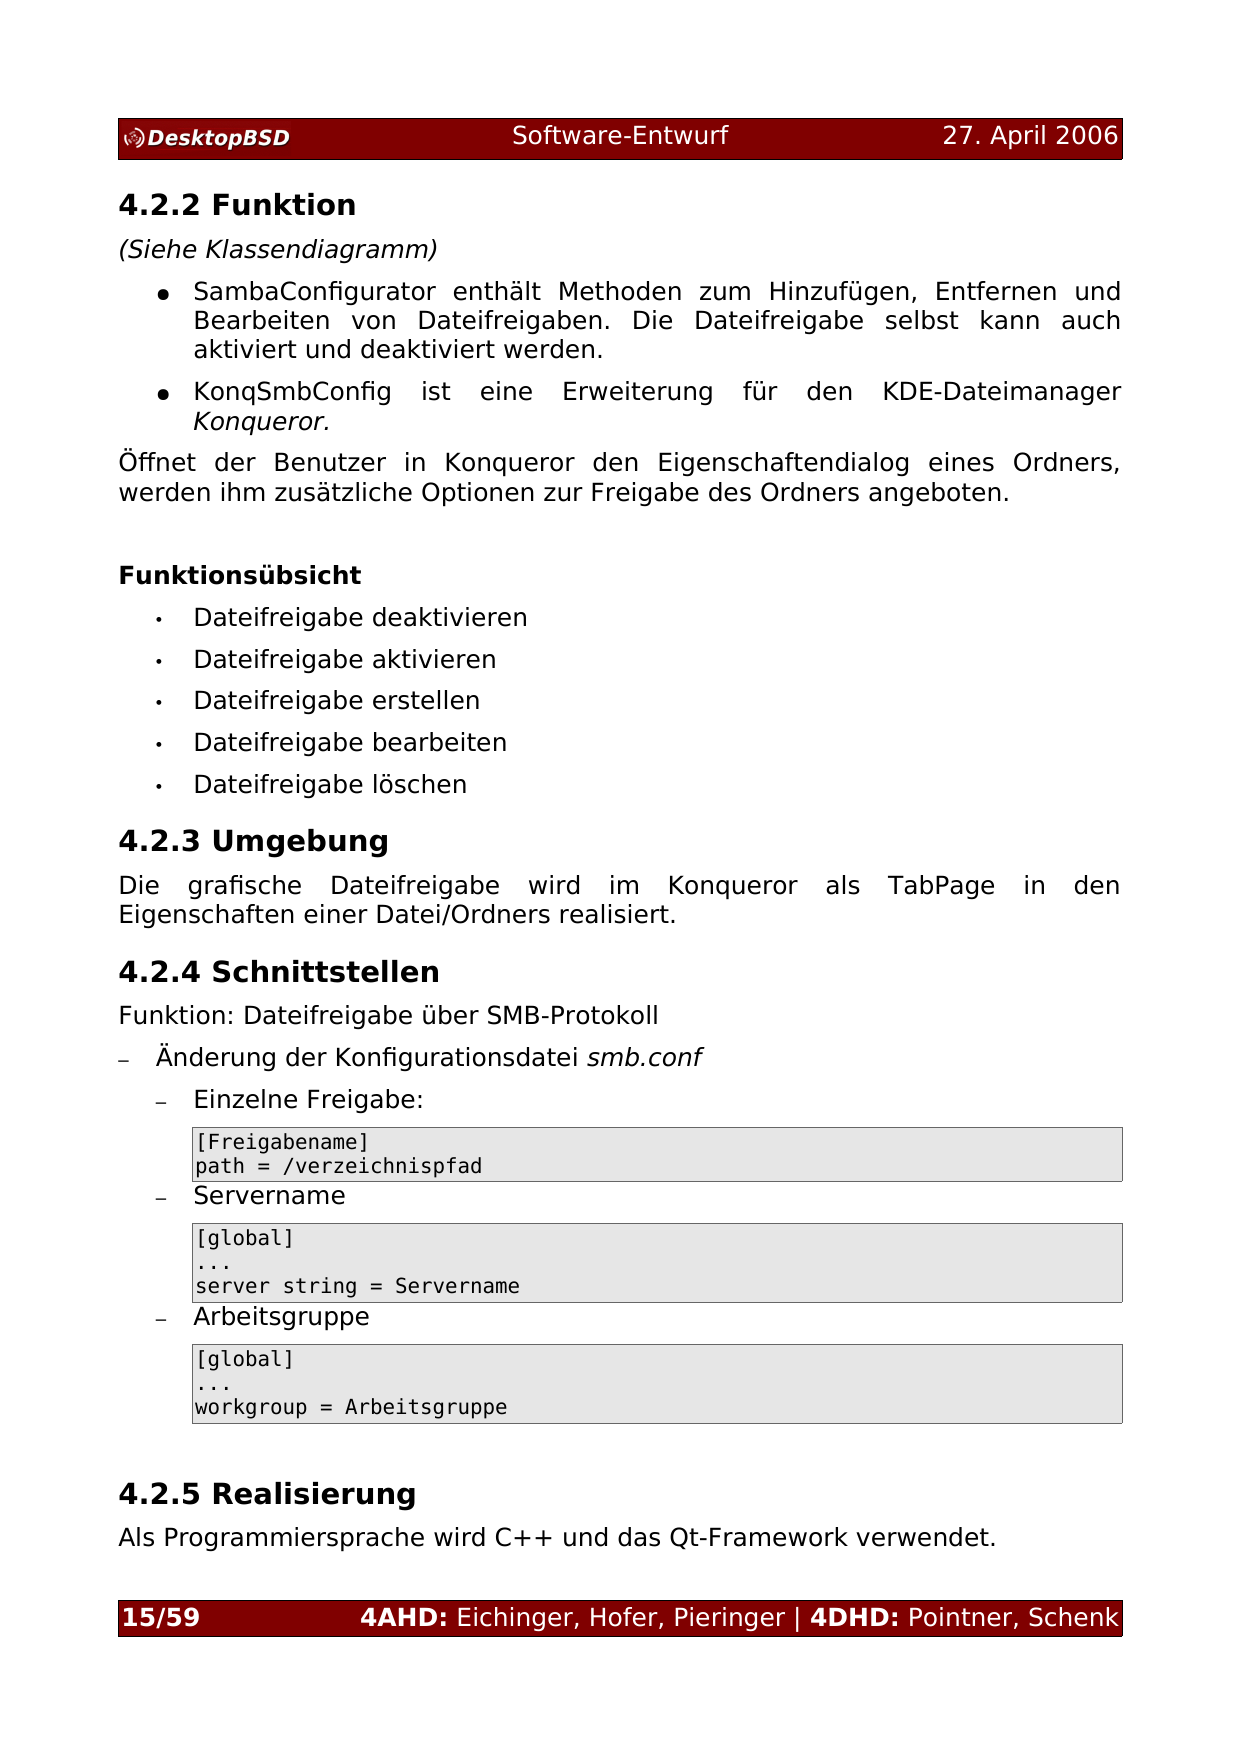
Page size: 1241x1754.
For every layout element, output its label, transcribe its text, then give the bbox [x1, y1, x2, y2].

text (Siehe Klassendiagramm) [118, 235, 1122, 264]
text server string = Servername [193, 1272, 1122, 1302]
list SambaConfigurator enthält Methoden zum Hinzufügen, Entfernen und Bearbeiten von Dateifreigaben. Die Dateifreigabe selbst kann auch aktiviert und deaktiviert werden. [156, 277, 1122, 365]
list Änderung der Konfigurationsdatei smb.conf [118, 1043, 1122, 1072]
text Als Programmiersprache wird C++ und das Qt-Framework verwendet. [118, 1524, 1122, 1553]
subtitle 4.2.4 Schnittstellen [118, 955, 1122, 989]
list Dateifreigabe aktivieren [156, 645, 1122, 674]
text workgroup = Arbeitsgruppe [193, 1392, 1122, 1423]
text Die grafische Dateifreigabe wird im Konqueror als TabPage in den Eigenschaften einer Datei/Ordners realisiert. [118, 871, 1122, 930]
subtitle 4.2.2 Funktion [118, 188, 1122, 223]
text [global] [193, 1224, 1122, 1247]
list Einzelne Freigabe: [156, 1085, 1122, 1114]
text ... [193, 1368, 1122, 1392]
list Arbeitsgruppe [156, 1302, 1122, 1331]
text ... [193, 1247, 1122, 1272]
list Dateifreigabe bearbeiten [156, 728, 1122, 758]
list Dateifreigabe deaktivieren [156, 603, 1122, 632]
picture [121, 121, 292, 156]
list Servername [156, 1181, 1122, 1211]
list Dateifreigabe erstellen [156, 687, 1122, 716]
text path = /verzeichnispfad [193, 1151, 1122, 1181]
list Dateifreigabe löschen [156, 770, 1122, 799]
text [Freigabename] [193, 1128, 1122, 1151]
text Funktion: Dateifreigabe über SMB-Protokoll [118, 1001, 1122, 1031]
subtitle 4.2.5 Realisierung [118, 1477, 1122, 1511]
list KonqSmbConfig ist eine Erweiterung für den KDE-Dateimanager Konqueror. [156, 377, 1122, 436]
text Öffnet der Benutzer in Konqueror den Eigenschaftendialog eines Ordners, werden ihm zusätzliche Optionen zur Freigabe des Ordners angeboten. [118, 448, 1122, 507]
subtitle 4.2.3 Umgebung [118, 824, 1122, 859]
text Funktionsübsicht [118, 561, 1122, 591]
text [global] [193, 1345, 1122, 1368]
